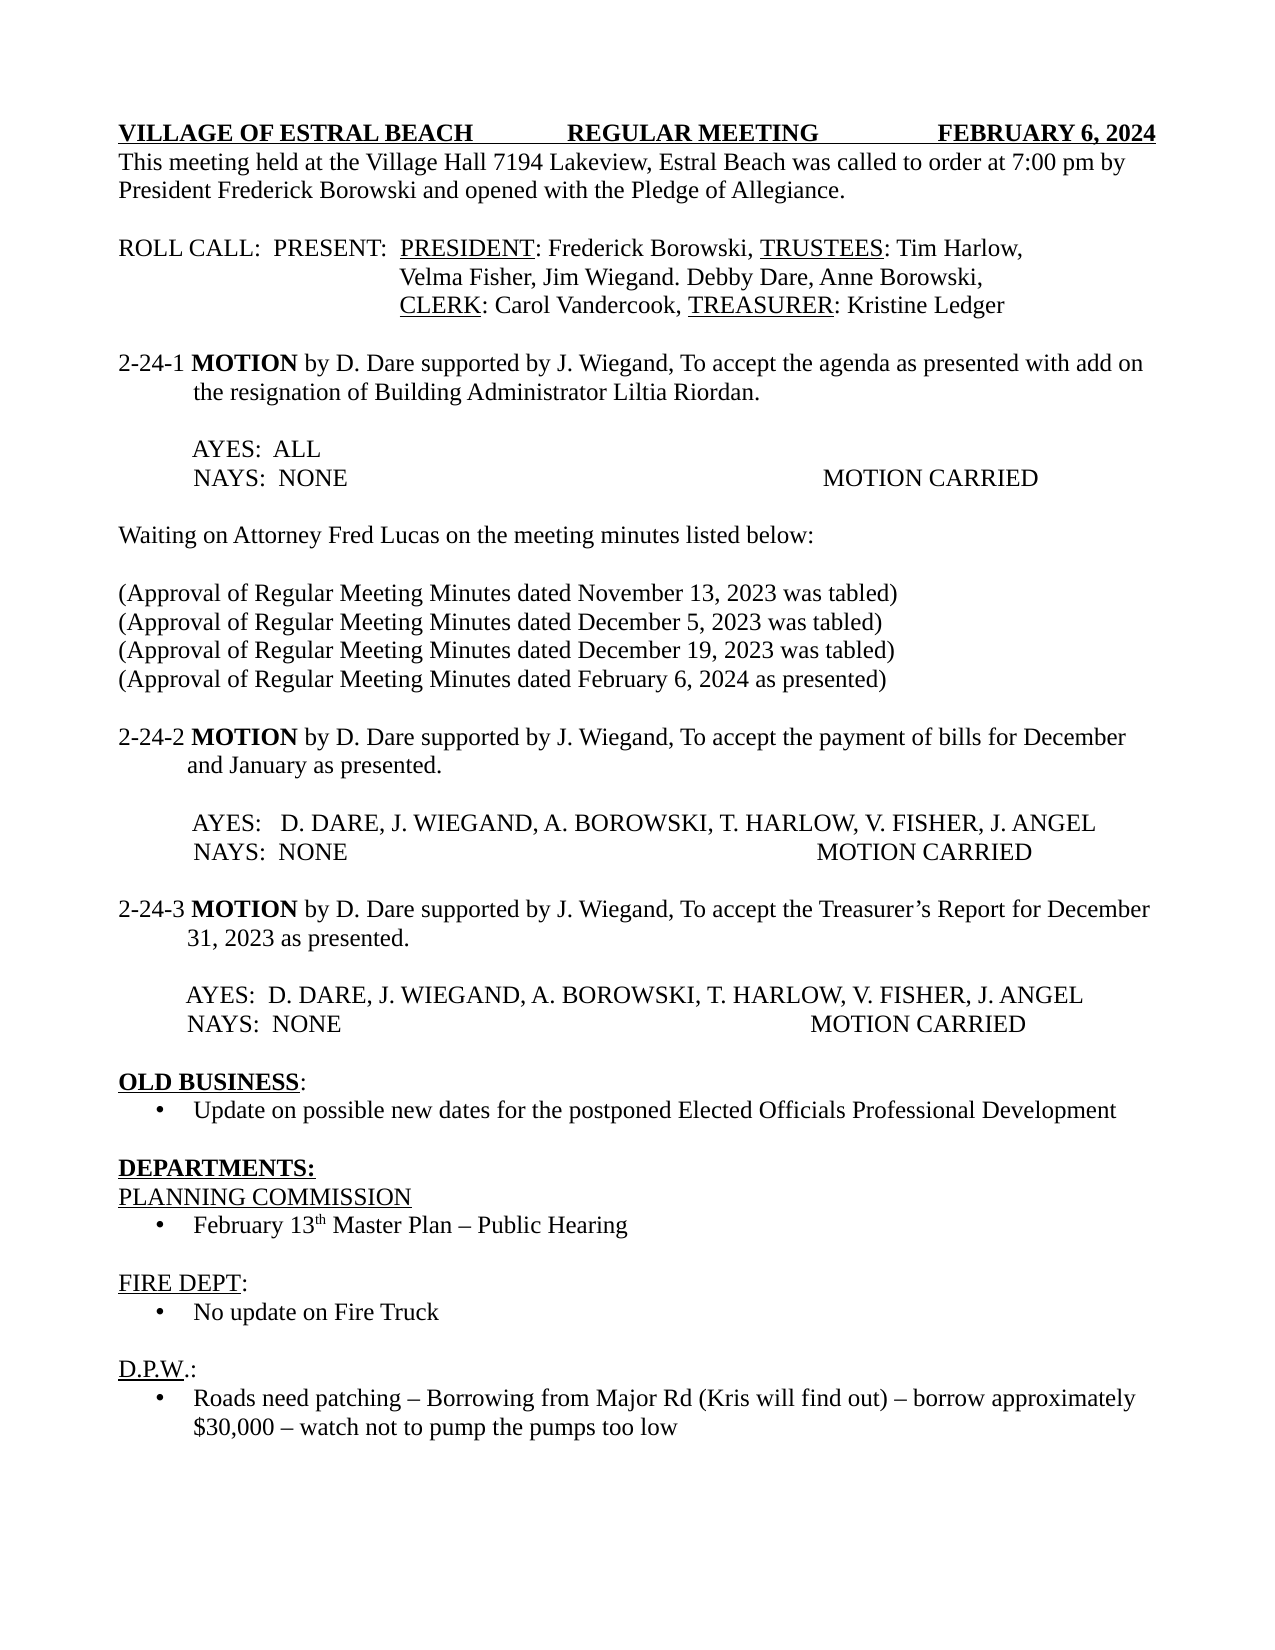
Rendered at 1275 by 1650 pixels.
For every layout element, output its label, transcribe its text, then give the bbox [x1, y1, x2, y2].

text DEPARTMENTS: [118, 1153, 1157, 1182]
text AYES: D. DARE, J. WIEGAND, A. BOROWSKI, T. HARLOW, V. FISHER, J. ANGEL [118, 808, 1157, 837]
text (Approval of Regular Meeting Minutes dated December 5, 2023 was tabled) [118, 607, 1157, 636]
text ROLL CALL: PRESENT: PRESIDENT: Frederick Borowski, TRUSTEES: Tim Harlow, [118, 233, 1157, 262]
list Update on possible new dates for the postponed Elected Officials Professional Development [156, 1096, 1157, 1124]
text NAYS: NONE MOTION CARRIED [118, 463, 1157, 492]
text (Approval of Regular Meeting Minutes dated December 19, 2023 was tabled) [118, 636, 1157, 664]
text NAYS: NONE MOTION CARRIED [118, 1009, 1157, 1038]
text the resignation of Building Administrator Liltia Riordan. [118, 377, 1157, 406]
text NAYS: NONE MOTION CARRIED [118, 837, 1157, 866]
list No update on Fire Truck [156, 1297, 1157, 1326]
text D.P.W.: [118, 1354, 1157, 1383]
text 2-24-1 MOTION by D. Dare supported by J. Wiegand, To accept the agenda as presented with add on [118, 348, 1157, 377]
text PLANNING COMMISSION [118, 1182, 1157, 1211]
text 31, 2023 as presented. [118, 923, 1157, 952]
text FIRE DEPT: [118, 1268, 1157, 1297]
text 2-24-3 MOTION by D. Dare supported by J. Wiegand, To accept the Treasurer’s Report for December [118, 894, 1157, 923]
text Waiting on Attorney Fred Lucas on the meeting minutes listed below: [118, 521, 1157, 549]
text and January as presented. [118, 751, 1157, 779]
text 2-24-2 MOTION by D. Dare supported by J. Wiegand, To accept the payment of bills for December [118, 722, 1157, 751]
text VILLAGE OF ESTRAL BEACH REGULAR MEETING FEBRUARY 6, 2024 [118, 118, 1157, 147]
list February 13th Master Plan – Public Hearing [156, 1211, 1157, 1239]
list Roads need patching – Borrowing from Major Rd (Kris will find out) – borrow approximately $30,000 – watch not to pump the pumps too low [156, 1383, 1157, 1441]
text This meeting held at the Village Hall 7194 Lakeview, Estral Beach was called to order at 7:00 pm by President Frederick Borowski and opened with the Pledge of Allegiance. [118, 147, 1157, 204]
text CLERK: Carol Vandercook, TREASURER: Kristine Ledger [118, 291, 1157, 319]
text (Approval of Regular Meeting Minutes dated November 13, 2023 was tabled) [118, 578, 1157, 607]
text AYES: D. DARE, J. WIEGAND, A. BOROWSKI, T. HARLOW, V. FISHER, J. ANGEL [118, 981, 1157, 1009]
text OLD BUSINESS: [118, 1067, 1157, 1096]
text Velma Fisher, Jim Wiegand. Debby Dare, Anne Borowski, [118, 262, 1157, 291]
text (Approval of Regular Meeting Minutes dated February 6, 2024 as presented) [118, 664, 1157, 693]
text AYES: ALL [118, 434, 1157, 463]
